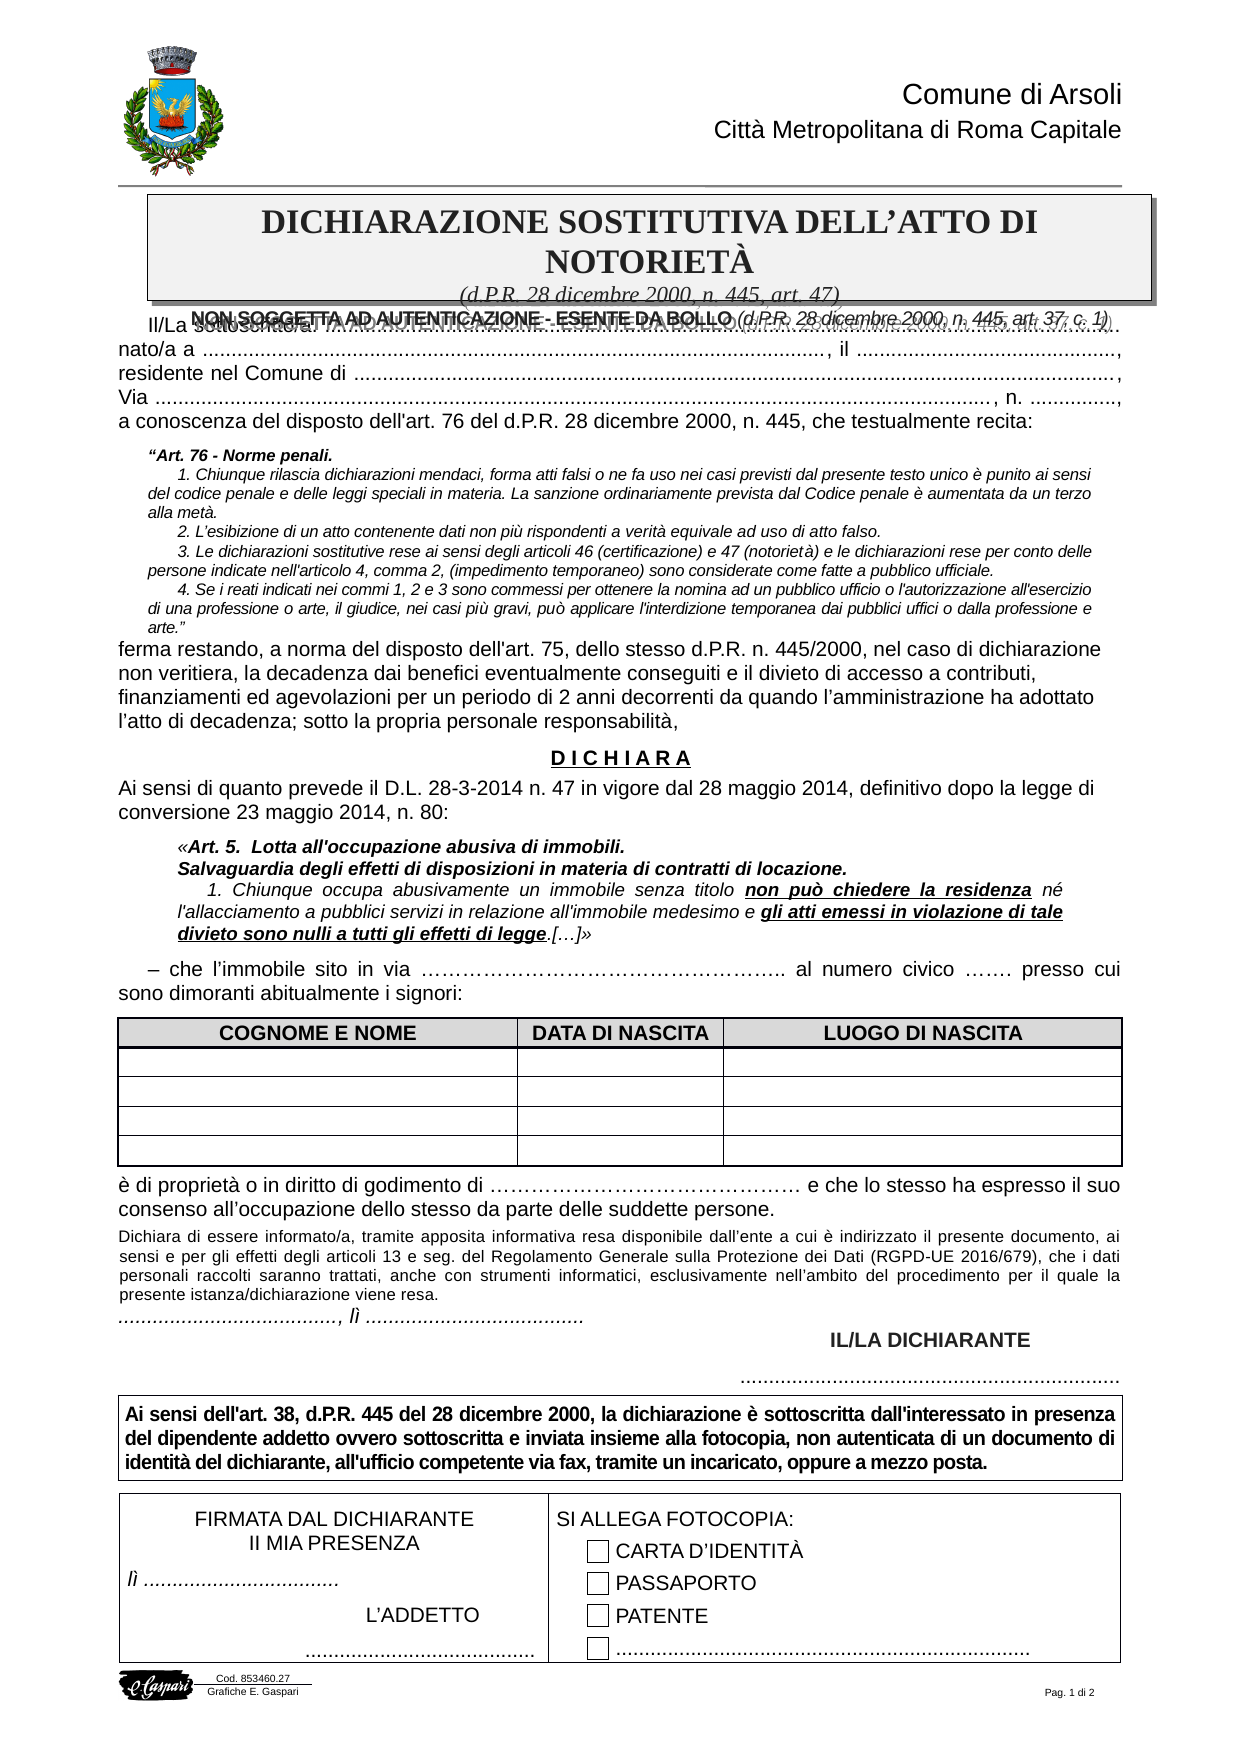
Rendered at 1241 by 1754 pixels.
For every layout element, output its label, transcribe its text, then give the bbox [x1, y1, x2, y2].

text ......................................, lì ...................................... [118, 1304, 1122, 1328]
table_cell [518, 1107, 723, 1135]
table_cell [518, 1049, 723, 1076]
table_header FIRMATA DAL DICHIARANTE II MIA PRESENZA lì .................................. L’ADDETTO ........................................ [120, 1494, 548, 1662]
text .................................................................. [738, 1364, 1122, 1388]
table_cell [724, 1077, 1121, 1106]
table_header LUOGO DI NASCITA [724, 1019, 1121, 1046]
table_header DATA DI NASCITA [518, 1019, 723, 1046]
text “Art. 76 - Norme penali. [148, 446, 1093, 465]
text 3. Le dichiarazioni sostitutive rese ai sensi degli articoli 46 (certificazione) e 47 (notorietà) e le dichiarazioni rese per conto delle persone indicate nell'articolo 4, comma 2, (impedimento temporaneo) sono considerate come fatte a pubblico ufficiale. [148, 541, 1093, 580]
table_cell [119, 1136, 517, 1165]
text IL/LA DICHIARANTE [738, 1328, 1122, 1352]
picture [122, 46, 224, 178]
text 1. Chiunque rilascia dichiarazioni mendaci, forma atti falsi o ne fa uso nei casi previsti dal presente testo unico è punito ai sensi del codice penale e delle leggi speciali in materia. La sanzione ordinariamente prevista dal Codice penale è aumentata da un terzo alla metà. [148, 465, 1093, 522]
text Salvaguardia degli effetti di disposizioni in materia di contratti di locazione. [177, 858, 1063, 879]
text – che l’immobile sito in via …………………………………………….. al numero civico ……. presso cui sono dimoranti abitualmente i signori: [118, 956, 1122, 1004]
table_cell [518, 1136, 723, 1165]
table_cell [119, 1049, 517, 1076]
text 2. L’esibizione di un atto contenente dati non più rispondenti a verità equivale ad uso di atto falso. [148, 522, 1093, 541]
text ferma restando, a norma del disposto dell'art. 75, dello stesso d.P.R. n. 445/2000, nel caso di dichiarazione non veritiera, la decadenza dai benefici eventualmente conseguiti e il divieto di accesso a contributi, finanziamenti ed agevolazioni per un periodo di 2 anni decorrenti da quando l’amministrazione ha adottato l’atto di decadenza; sotto la propria personale responsabilità, [118, 637, 1122, 733]
list 1. Chiunque occupa abusivamente un immobile senza titolo non può chiedere la residenza né l'allacciamento a pubblici servizi in relazione all'immobile medesimo e gli atti emessi in violazione di tale divieto sono nulli a tutti gli effetti di legge.[…]» [177, 879, 1063, 944]
table_cell [724, 1049, 1121, 1076]
picture [118, 1669, 194, 1701]
table_cell [119, 1107, 517, 1135]
text «Art. 5. Lotta all'occupazione abusiva di immobili. [177, 836, 1063, 858]
table_header SI ALLEGA FOTOCOPIA: CARTA D’IDENTITÀ PASSAPORTO PATENTE ........................................................................ [549, 1494, 1120, 1662]
text Ai sensi di quanto prevede il D.L. 28-3-2014 n. 47 in vigore dal 28 maggio 2014, definitivo dopo la legge di conversione 23 maggio 2014, n. 80: [118, 776, 1122, 824]
text Città Metropolitana di Roma Capitale [224, 115, 1122, 144]
text Dichiara di essere informato/a, tramite apposita informativa resa disponibile dall’ente a cui è indirizzato il presente documento, ai sensi e per gli effetti degli articoli 13 e seg. del Regolamento Generale sulla Protezione dei Dati (RGPD-UE 2016/679), che i dati personali raccolti saranno trattati, anche con strumenti informatici, esclusivamente nell’ambito del procedimento per il quale la presente istanza/dichiarazione viene resa. [118, 1227, 1122, 1304]
text è di proprietà o in diritto di godimento di ……………………………………… e che lo stesso ha espresso il suo consenso all’occupazione dello stesso da parte delle suddette persone. [118, 1173, 1122, 1221]
table_cell [119, 1077, 517, 1106]
text Comune di Arsoli [224, 77, 1122, 110]
table_header COGNOME E NOME [119, 1019, 517, 1046]
table_cell [724, 1107, 1121, 1135]
table_cell [724, 1136, 1121, 1165]
text Il/La sottoscritto/a. .......................................................................................................................................... nato/a a ............................................................................................................, il ............................................., residente nel Comune di ...................................................................................................................................., Via ................................................................................................................................................., n. ..............., a conoscenza del disposto dell'art. 76 del d.P.R. 28 dicembre 2000, n. 445, che testualmente recita: [118, 313, 1122, 433]
text 4. Se i reati indicati nei commi 1, 2 e 3 sono commessi per ottenere la nomina ad un pubblico ufficio o l'autorizzazione all'esercizio di una professione o arte, il giudice, nei casi più gravi, può applicare l'interdizione temporanea dai pubblici uffici o dalla professione e arte.” [148, 580, 1093, 637]
table_header Ai sensi dell'art. 38, d.P.R. 445 del 28 dicembre 2000, la dichiarazione è sottoscritta dall'interessato in presenza del dipendente addetto ovvero sottoscritta e inviata insieme alla fotocopia, non autenticata di un documento di identità del dichiarante, all'ufficio competente via fax, tramite un incaricato, oppure a mezzo posta. [119, 1396, 1122, 1480]
table_cell [518, 1077, 723, 1106]
text D I C H I A R A [119, 746, 1122, 769]
